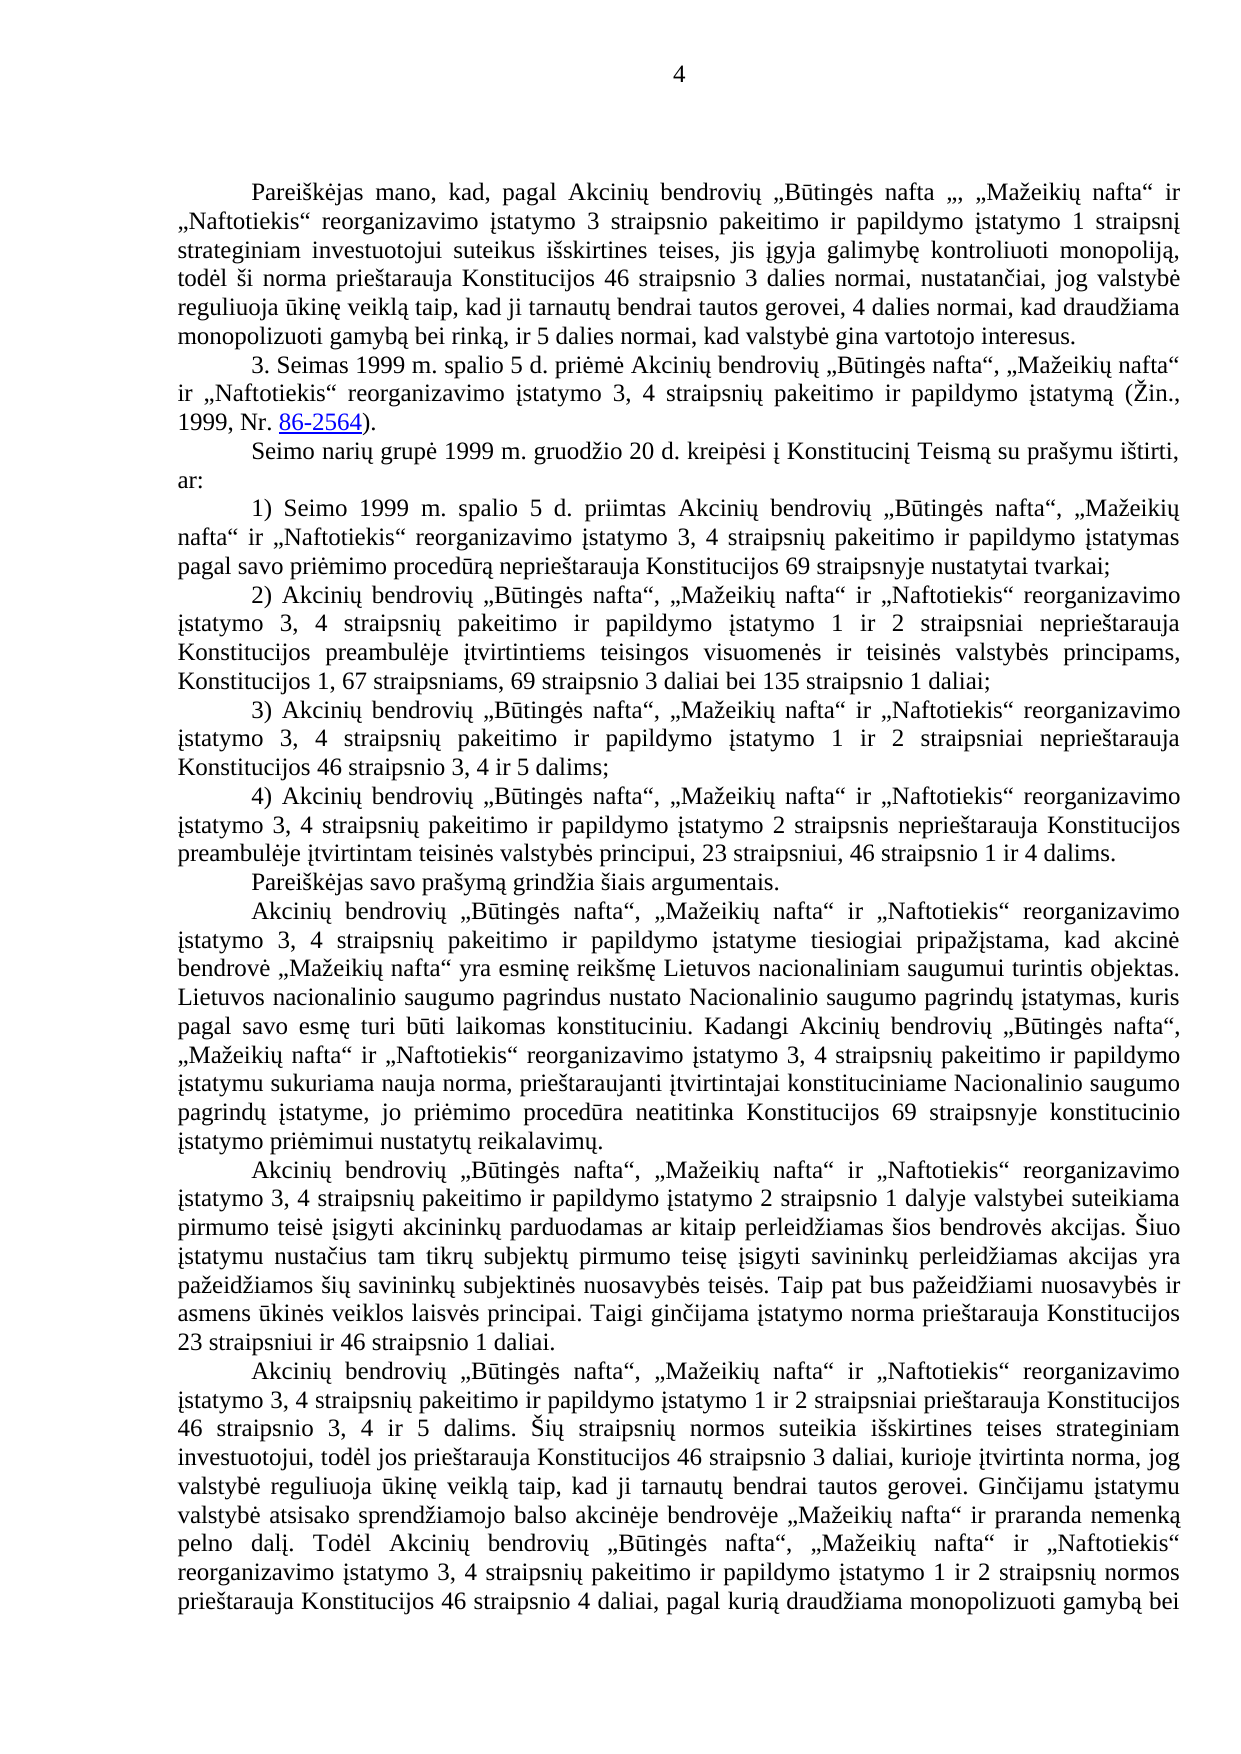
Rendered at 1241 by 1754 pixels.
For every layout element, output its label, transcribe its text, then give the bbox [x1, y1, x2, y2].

text Pareiškėjas savo prašymą grindžia šiais argumentais. [177, 867, 1181, 896]
text 2) Akcinių bendrovių „Būtingės nafta“, „Mažeikių nafta“ ir „Naftotiekis“ reorganizavimo įstatymo 3, 4 straipsnių pakeitimo ir papildymo įstatymo 1 ir 2 straipsniai neprieštarauja Konstitucijos preambulėje įtvirtintiems teisingos visuomenės ir teisinės valstybės principams, Konstitucijos 1, 67 straipsniams, 69 straipsnio 3 daliai bei 135 straipsnio 1 daliai; [177, 580, 1181, 695]
text 3) Akcinių bendrovių „Būtingės nafta“, „Mažeikių nafta“ ir „Naftotiekis“ reorganizavimo įstatymo 3, 4 straipsnių pakeitimo ir papildymo įstatymo 1 ir 2 straipsniai neprieštarauja Konstitucijos 46 straipsnio 3, 4 ir 5 dalims; [177, 695, 1181, 781]
text Seimo narių grupė 1999 m. gruodžio 20 d. kreipėsi į Konstitucinį Teismą su prašymu ištirti, ar: [177, 436, 1181, 493]
text 3. Seimas 1999 m. spalio 5 d. priėmė Akcinių bendrovių „Būtingės nafta“, „Mažeikių nafta“ ir „Naftotiekis“ reorganizavimo įstatymo 3, 4 straipsnių pakeitimo ir papildymo įstatymą (Žin., 1999, Nr. 86-2564). [177, 350, 1181, 436]
text Pareiškėjas mano, kad, pagal Akcinių bendrovių „Būtingės nafta „, „Mažeikių nafta“ ir „Naftotiekis“ reorganizavimo įstatymo 3 straipsnio pakeitimo ir papildymo įstatymo 1 straipsnį strateginiam investuotojui suteikus išskirtines teises, jis įgyja galimybę kontroliuoti monopoliją, todėl ši norma prieštarauja Konstitucijos 46 straipsnio 3 dalies normai, nustatančiai, jog valstybė reguliuoja ūkinę veiklą taip, kad ji tarnautų bendrai tautos gerovei, 4 dalies normai, kad draudžiama monopolizuoti gamybą bei rinką, ir 5 dalies normai, kad valstybė gina vartotojo interesus. [177, 177, 1181, 350]
text Akcinių bendrovių „Būtingės nafta“, „Mažeikių nafta“ ir „Naftotiekis“ reorganizavimo įstatymo 3, 4 straipsnių pakeitimo ir papildymo įstatymo 2 straipsnio 1 dalyje valstybei suteikiama pirmumo teisė įsigyti akcininkų parduodamas ar kitaip perleidžiamas šios bendrovės akcijas. Šiuo įstatymu nustačius tam tikrų subjektų pirmumo teisę įsigyti savininkų perleidžiamas akcijas yra pažeidžiamos šių savininkų subjektinės nuosavybės teisės. Taip pat bus pažeidžiami nuosavybės ir asmens ūkinės veiklos laisvės principai. Taigi ginčijama įstatymo norma prieštarauja Konstitucijos 23 straipsniui ir 46 straipsnio 1 daliai. [177, 1155, 1181, 1356]
text 1) Seimo 1999 m. spalio 5 d. priimtas Akcinių bendrovių „Būtingės nafta“, „Mažeikių nafta“ ir „Naftotiekis“ reorganizavimo įstatymo 3, 4 straipsnių pakeitimo ir papildymo įstatymas pagal savo priėmimo procedūrą neprieštarauja Konstitucijos 69 straipsnyje nustatytai tvarkai; [177, 493, 1181, 580]
text 4) Akcinių bendrovių „Būtingės nafta“, „Mažeikių nafta“ ir „Naftotiekis“ reorganizavimo įstatymo 3, 4 straipsnių pakeitimo ir papildymo įstatymo 2 straipsnis neprieštarauja Konstitucijos preambulėje įtvirtintam teisinės valstybės principui, 23 straipsniui, 46 straipsnio 1 ir 4 dalims. [177, 781, 1181, 867]
text Akcinių bendrovių „Būtingės nafta“, „Mažeikių nafta“ ir „Naftotiekis“ reorganizavimo įstatymo 3, 4 straipsnių pakeitimo ir papildymo įstatyme tiesiogiai pripažįstama, kad akcinė bendrovė „Mažeikių nafta“ yra esminę reikšmę Lietuvos nacionaliniam saugumui turintis objektas. Lietuvos nacionalinio saugumo pagrindus nustato Nacionalinio saugumo pagrindų įstatymas, kuris pagal savo esmę turi būti laikomas konstituciniu. Kadangi Akcinių bendrovių „Būtingės nafta“, „Mažeikių nafta“ ir „Naftotiekis“ reorganizavimo įstatymo 3, 4 straipsnių pakeitimo ir papildymo įstatymu sukuriama nauja norma, prieštaraujanti įtvirtintajai konstituciniame Nacionalinio saugumo pagrindų įstatyme, jo priėmimo procedūra neatitinka Konstitucijos 69 straipsnyje konstitucinio įstatymo priėmimui nustatytų reikalavimų. [177, 896, 1181, 1155]
text Akcinių bendrovių „Būtingės nafta“, „Mažeikių nafta“ ir „Naftotiekis“ reorganizavimo įstatymo 3, 4 straipsnių pakeitimo ir papildymo įstatymo 1 ir 2 straipsniai prieštarauja Konstitucijos 46 straipsnio 3, 4 ir 5 dalims. Šių straipsnių normos suteikia išskirtines teises strateginiam investuotojui, todėl jos prieštarauja Konstitucijos 46 straipsnio 3 daliai, kurioje įtvirtinta norma, jog valstybė reguliuoja ūkinę veiklą taip, kad ji tarnautų bendrai tautos gerovei. Ginčijamu įstatymu valstybė atsisako sprendžiamojo balso akcinėje bendrovėje „Mažeikių nafta“ ir praranda nemenką pelno dalį. Todėl Akcinių bendrovių „Būtingės nafta“, „Mažeikių nafta“ ir „Naftotiekis“ reorganizavimo įstatymo 3, 4 straipsnių pakeitimo ir papildymo įstatymo 1 ir 2 straipsnių normos prieštarauja Konstitucijos 46 straipsnio 4 daliai, pagal kurią draudžiama monopolizuoti gamybą bei [177, 1356, 1181, 1615]
